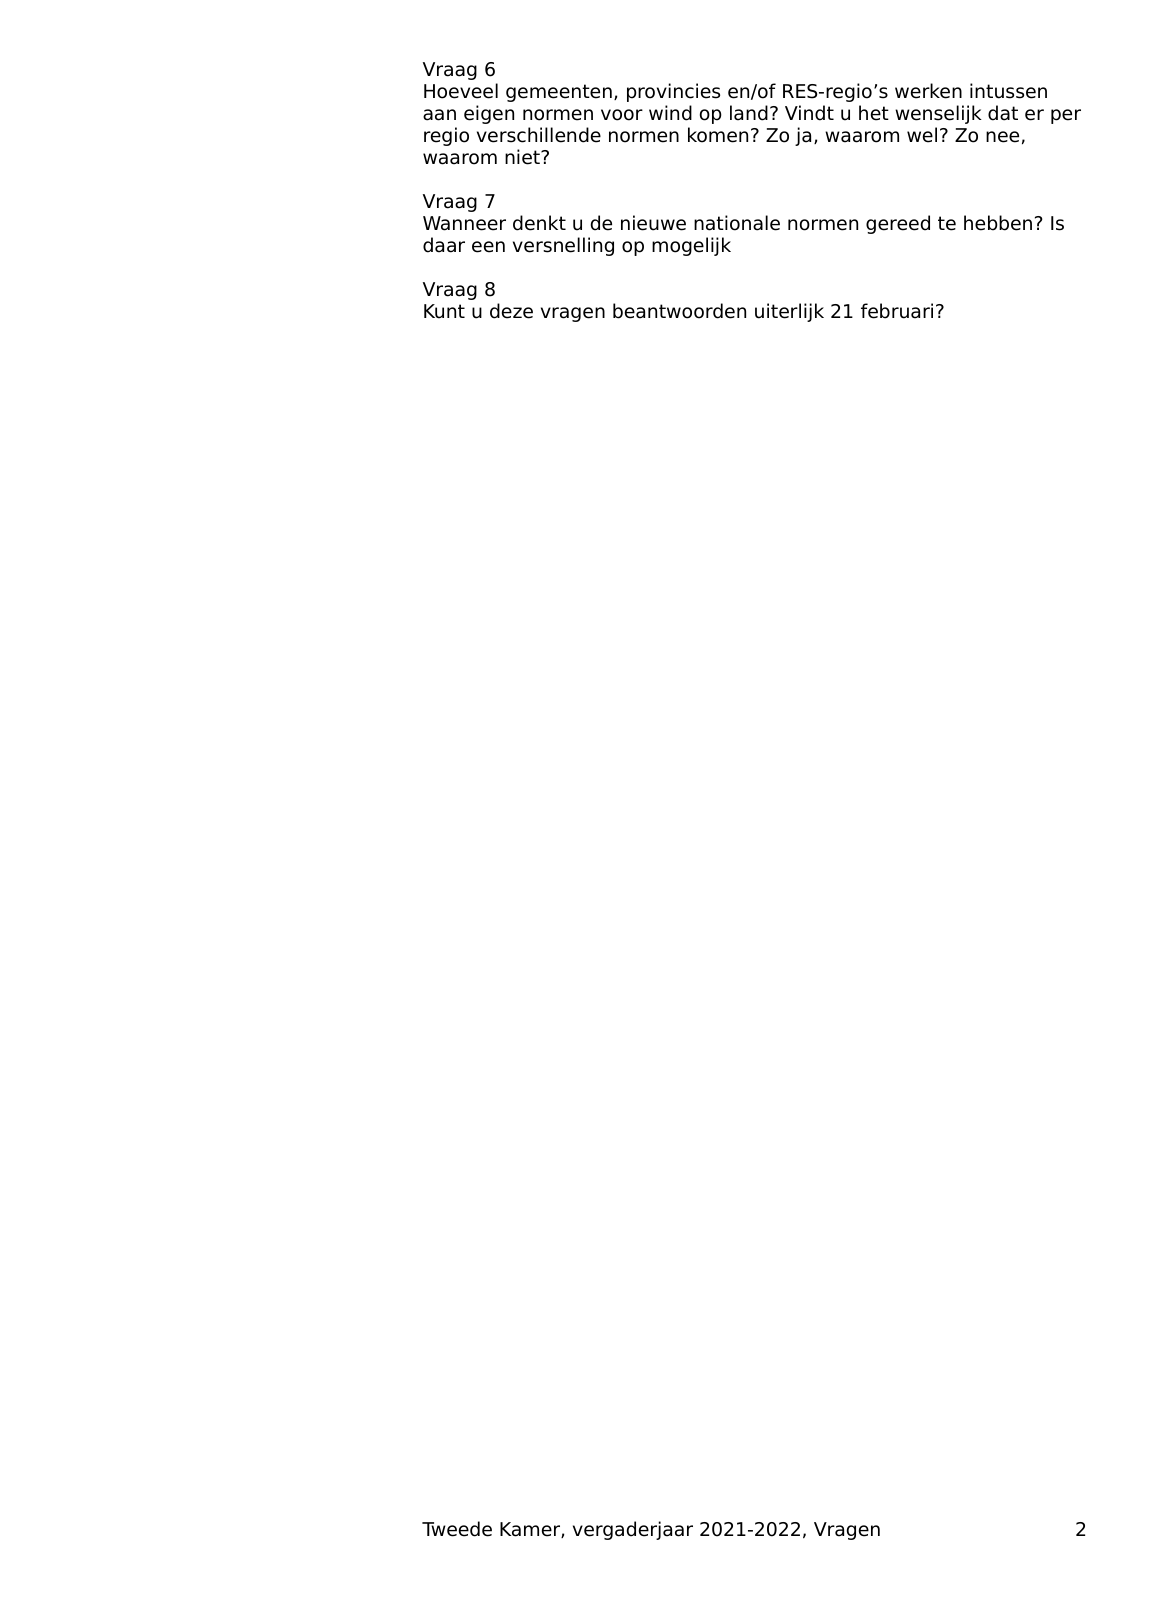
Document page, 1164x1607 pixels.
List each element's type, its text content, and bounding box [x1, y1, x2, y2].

text Hoeveel gemeenten, provincies en/of RES-regio’s werken intussen aan eigen normen voor wind op land? Vindt u het wenselijk dat er per regio verschillende normen komen? Zo ja, waarom wel? Zo nee, waarom niet? [422, 81, 1087, 169]
text Vraag 6 [422, 59, 1087, 81]
text Vraag 8 [422, 279, 1087, 301]
text Vraag 7 [422, 191, 1087, 213]
text Wanneer denkt u de nieuwe nationale normen gereed te hebben? Is daar een versnelling op mogelijk [422, 213, 1087, 257]
text Kunt u deze vragen beantwoorden uiterlijk 21 februari? [422, 301, 1087, 323]
